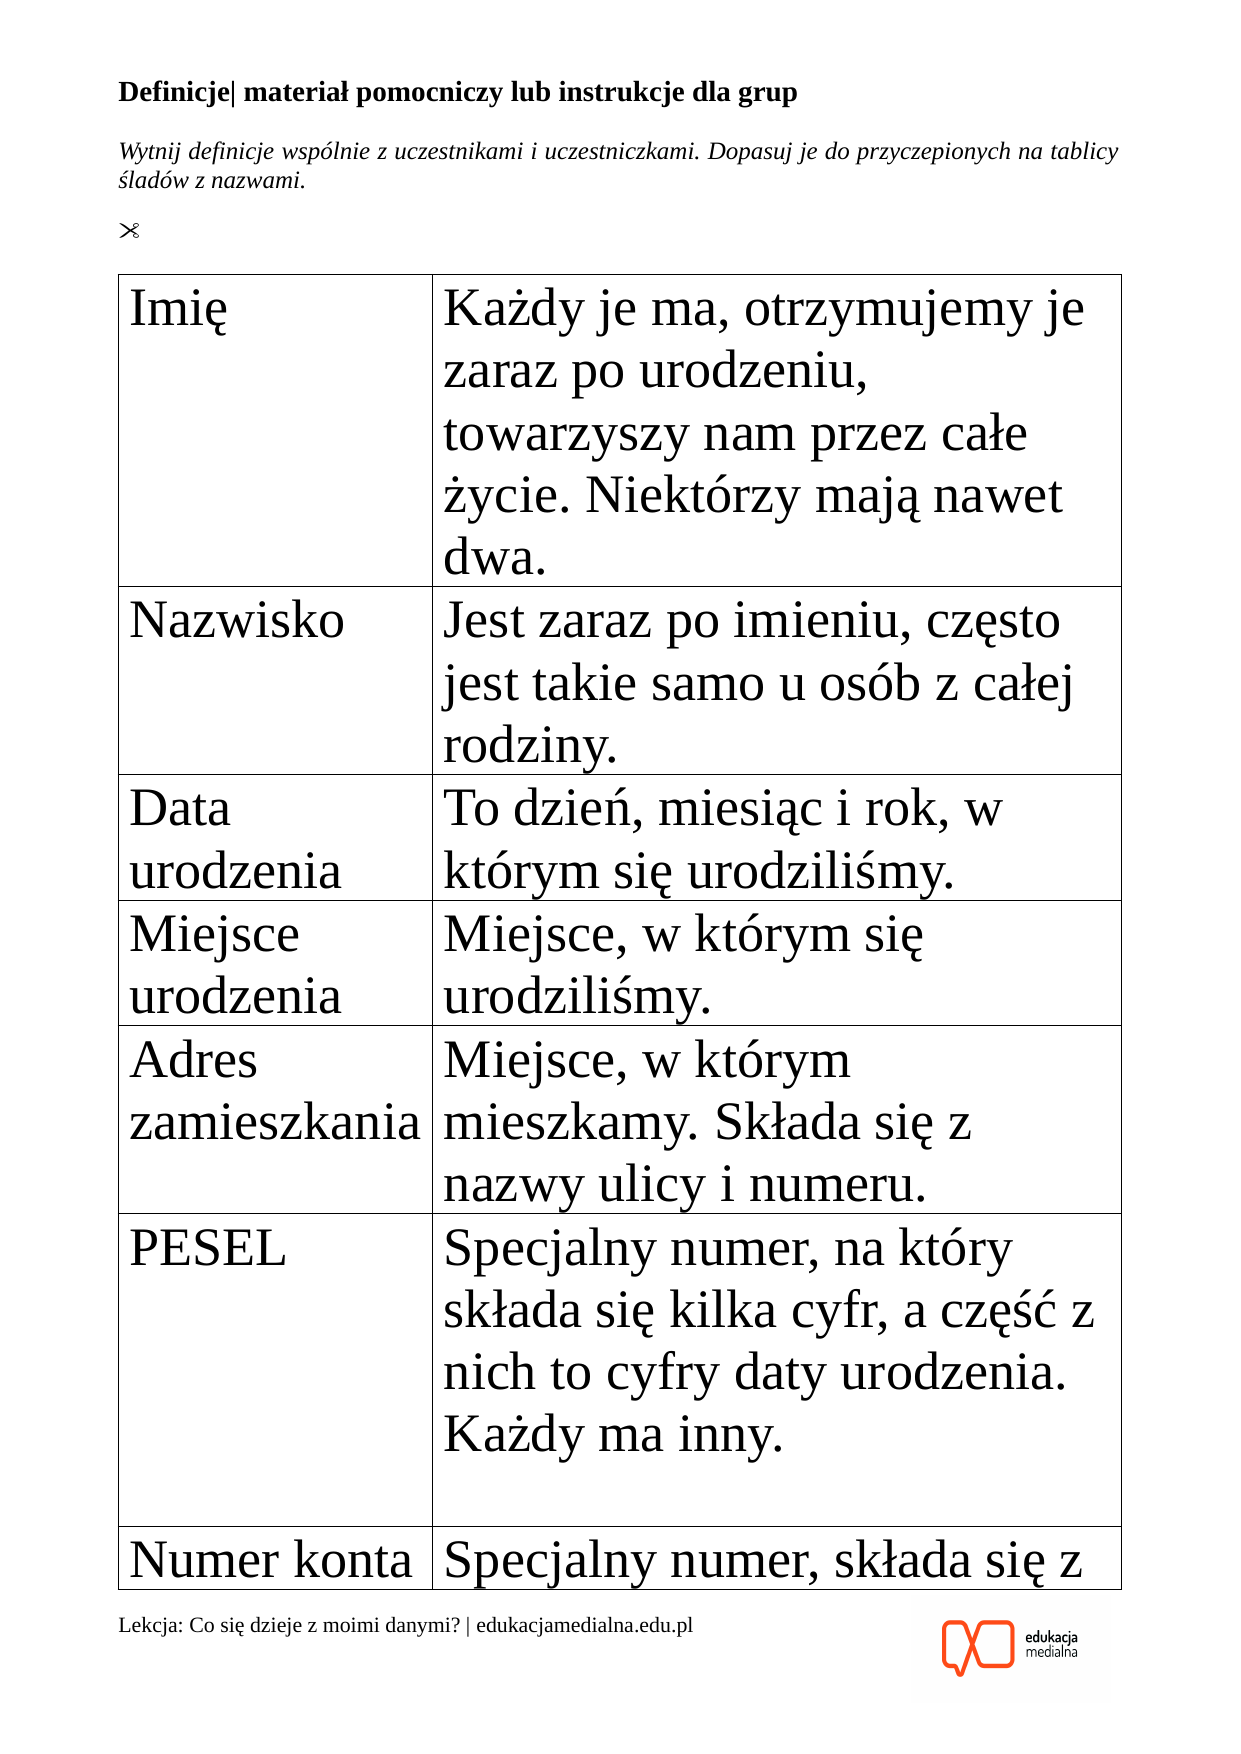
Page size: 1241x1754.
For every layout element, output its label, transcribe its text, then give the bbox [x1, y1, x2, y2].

table_cell Nazwisko [119, 587, 432, 774]
picture [910, 1595, 1111, 1703]
table_cell Adres zamieszkania [119, 1026, 432, 1213]
table_cell Data urodzenia [119, 775, 432, 900]
table_cell Miejsce, w którym mieszkamy. Składa się z nazwy ulicy i numeru. [433, 1026, 1121, 1213]
table_header Każdy je ma, otrzymujemy je zaraz po urodzeniu, towarzyszy nam przez całe życie. Niektórzy mają nawet dwa. [433, 275, 1121, 586]
table_cell PESEL [119, 1214, 432, 1526]
table_cell Jest zaraz po imieniu, często jest takie samo u osób z całej rodziny. [433, 587, 1121, 774]
text Wytnij definicje wspólnie z uczestnikami i uczestniczkami. Dopasuj je do przyczepionych na tablicy śladów z nazwami. [118, 136, 1122, 193]
table_cell To dzień, miesiąc i rok, w którym się urodziliśmy. [433, 775, 1121, 900]
table_header Imię [119, 275, 432, 586]
table_cell Miejsce, w którym się urodziliśmy. [433, 901, 1121, 1025]
text Definicje| materiał pomocniczy lub instrukcje dla grup [118, 74, 1122, 107]
table_cell Specjalny numer, na który składa się kilka cyfr, a część z nich to cyfry daty urodzenia. Każdy ma inny. [433, 1214, 1121, 1526]
table_cell Miejsce urodzenia [119, 901, 432, 1025]
text  [118, 222, 1122, 245]
table_cell Numer konta [119, 1527, 432, 1589]
table_cell Specjalny numer, składa się z [433, 1527, 1121, 1589]
